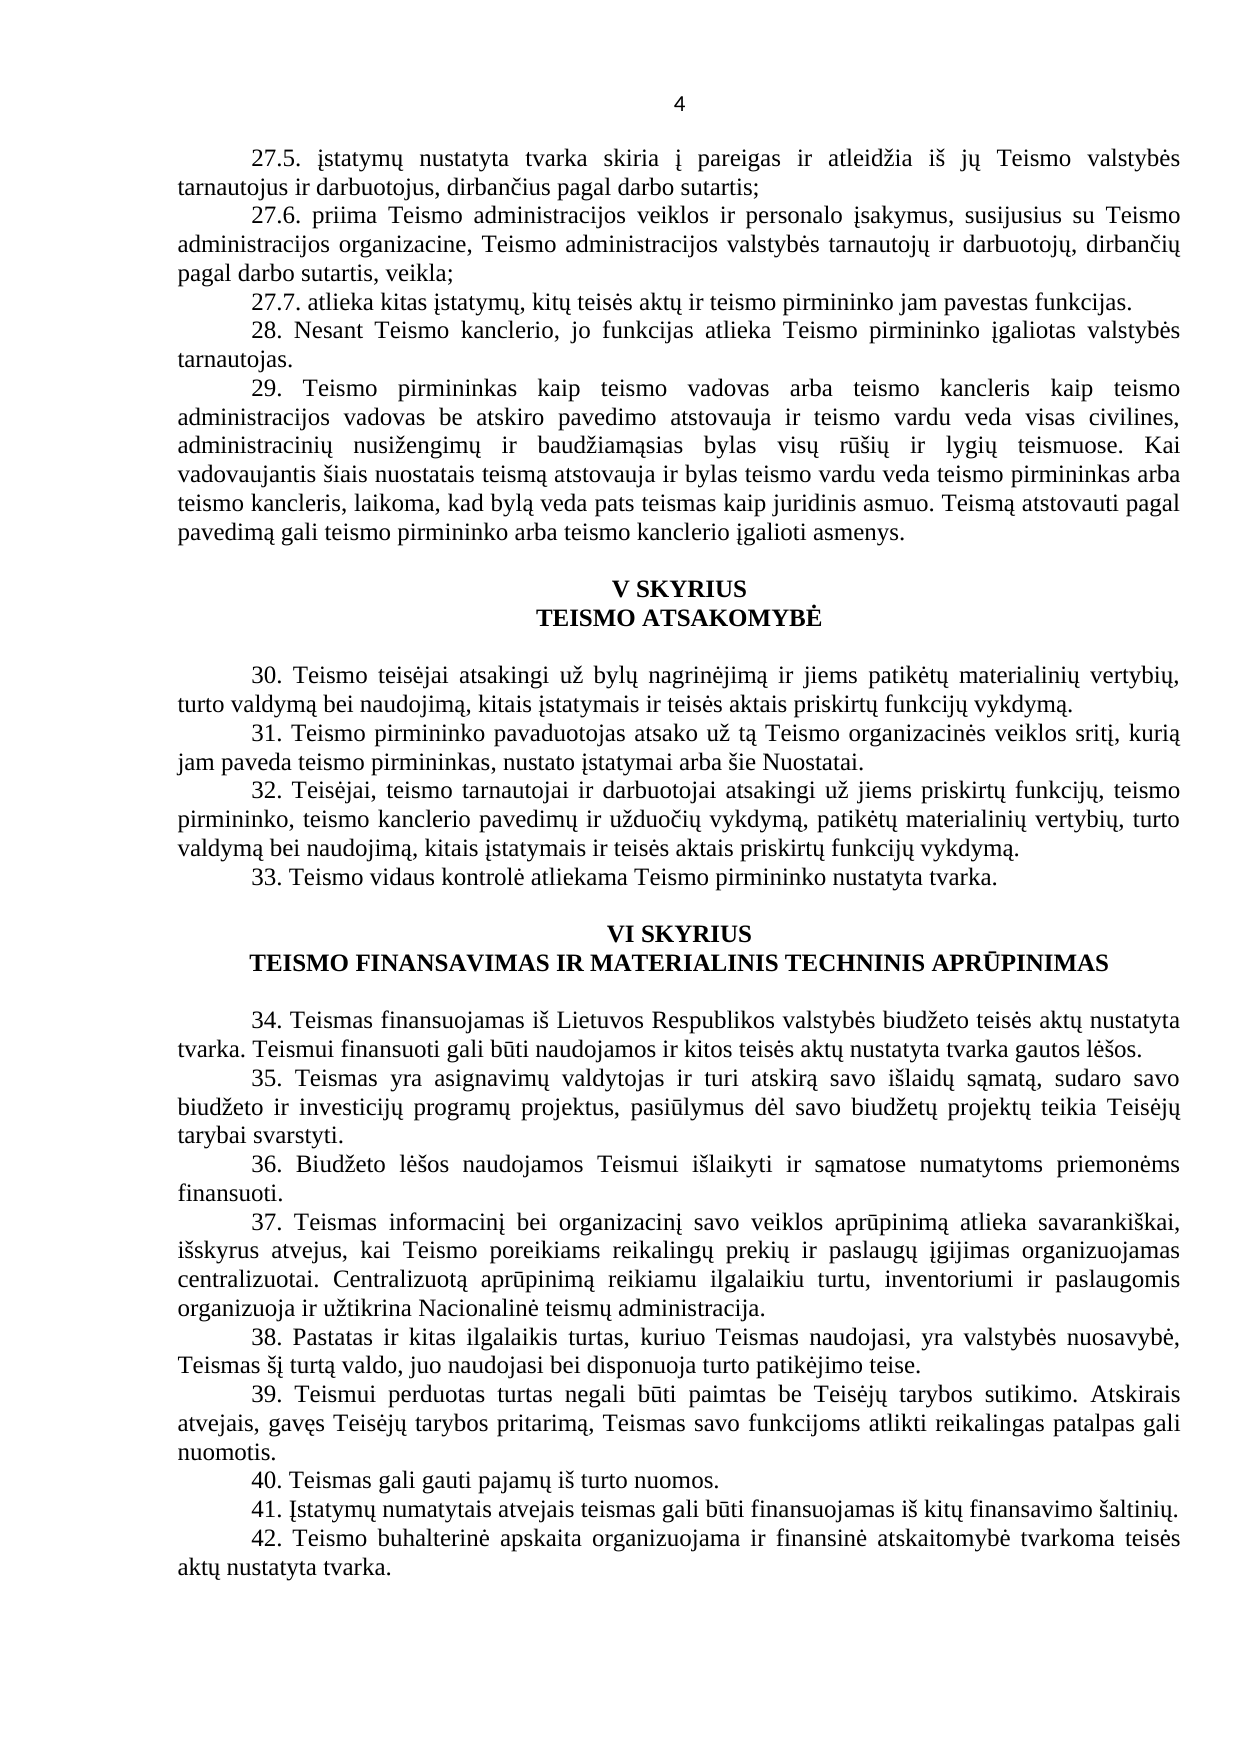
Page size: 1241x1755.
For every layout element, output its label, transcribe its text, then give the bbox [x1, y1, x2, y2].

text 29. Teismo pirmininkas kaip teismo vadovas arba teismo kancleris kaip teismo administracijos vadovas be atskiro pavedimo atstovauja ir teismo vardu veda visas civilines, administracinių nusižengimų ir baudžiamąsias bylas visų rūšių ir lygių teismuose. Kai vadovaujantis šiais nuostatais teismą atstovauja ir bylas teismo vardu veda teismo pirmininkas arba teismo kancleris, laikoma, kad bylą veda pats teismas kaip juridinis asmuo. Teismą atstovauti pagal pavedimą gali teismo pirmininko arba teismo kanclerio įgalioti asmenys. [177, 373, 1181, 546]
text 41. Įstatymų numatytais atvejais teismas gali būti finansuojamas iš kitų finansavimo šaltinių. [177, 1494, 1181, 1523]
text 27.6. priima Teismo administracijos veiklos ir personalo įsakymus, susijusius su Teismo administracijos organizacine, Teismo administracijos valstybės tarnautojų ir darbuotojų, dirbančių pagal darbo sutartis, veikla; [177, 201, 1181, 287]
text 38. Pastatas ir kitas ilgalaikis turtas, kuriuo Teismas naudojasi, yra valstybės nuosavybė, Teismas šį turtą valdo, juo naudojasi bei disponuoja turto patikėjimo teise. [177, 1322, 1181, 1379]
text 33. Teismo vidaus kontrolė atliekama Teismo pirmininko nustatyta tvarka. [177, 862, 1181, 891]
text 36. Biudžeto lėšos naudojamos Teismui išlaikyti ir sąmatose numatytoms priemonėms finansuoti. [177, 1149, 1181, 1207]
text 31. Teismo pirmininko pavaduotojas atsako už tą Teismo organizacinės veiklos sritį, kurią jam paveda teismo pirmininkas, nustato įstatymai arba šie Nuostatai. [177, 718, 1181, 776]
text 32. Teisėjai, teismo tarnautojai ir darbuotojai atsakingi už jiems priskirtų funkcijų, teismo pirmininko, teismo kanclerio pavedimų ir užduočių vykdymą, patikėtų materialinių vertybių, turto valdymą bei naudojimą, kitais įstatymais ir teisės aktais priskirtų funkcijų vykdymą. [177, 776, 1181, 862]
text TEISMO ATSAKOMYBĖ [177, 603, 1181, 632]
text 27.5. įstatymų nustatyta tvarka skiria į pareigas ir atleidžia iš jų Teismo valstybės tarnautojus ir darbuotojus, dirbančius pagal darbo sutartis; [177, 143, 1181, 201]
text V SKYRIUS [177, 574, 1181, 603]
text 35. Teismas yra asignavimų valdytojas ir turi atskirą savo išlaidų sąmatą, sudaro savo biudžeto ir investicijų programų projektus, pasiūlymus dėl savo biudžetų projektų teikia Teisėjų tarybai svarstyti. [177, 1063, 1181, 1149]
text 34. Teismas finansuojamas iš Lietuvos Respublikos valstybės biudžeto teisės aktų nustatyta tvarka. Teismui finansuoti gali būti naudojamos ir kitos teisės aktų nustatyta tvarka gautos lėšos. [177, 1006, 1181, 1063]
text TEISMO FINANSAVIMAS IR MATERIALINIS TECHNINIS APRŪPINIMAS [177, 948, 1181, 977]
text 40. Teismas gali gauti pajamų iš turto nuomos. [177, 1466, 1181, 1494]
text 37. Teismas informacinį bei organizacinį savo veiklos aprūpinimą atlieka savarankiškai, išskyrus atvejus, kai Teismo poreikiams reikalingų prekių ir paslaugų įgijimas organizuojamas centralizuotai. Centralizuotą aprūpinimą reikiamu ilgalaikiu turtu, inventoriumi ir paslaugomis organizuoja ir užtikrina Nacionalinė teismų administracija. [177, 1207, 1181, 1322]
text VI SKYRIUS [177, 919, 1181, 948]
text 39. Teismui perduotas turtas negali būti paimtas be Teisėjų tarybos sutikimo. Atskirais atvejais, gavęs Teisėjų tarybos pritarimą, Teismas savo funkcijoms atlikti reikalingas patalpas gali nuomotis. [177, 1379, 1181, 1466]
text 28. Nesant Teismo kanclerio, jo funkcijas atlieka Teismo pirmininko įgaliotas valstybės tarnautojas. [177, 316, 1181, 373]
text 42. Teismo buhalterinė apskaita organizuojama ir finansinė atskaitomybė tvarkoma teisės aktų nustatyta tvarka. [177, 1523, 1181, 1581]
text 30. Teismo teisėjai atsakingi už bylų nagrinėjimą ir jiems patikėtų materialinių vertybių, turto valdymą bei naudojimą, kitais įstatymais ir teisės aktais priskirtų funkcijų vykdymą. [177, 661, 1181, 718]
text 27.7. atlieka kitas įstatymų, kitų teisės aktų ir teismo pirmininko jam pavestas funkcijas. [177, 287, 1181, 316]
